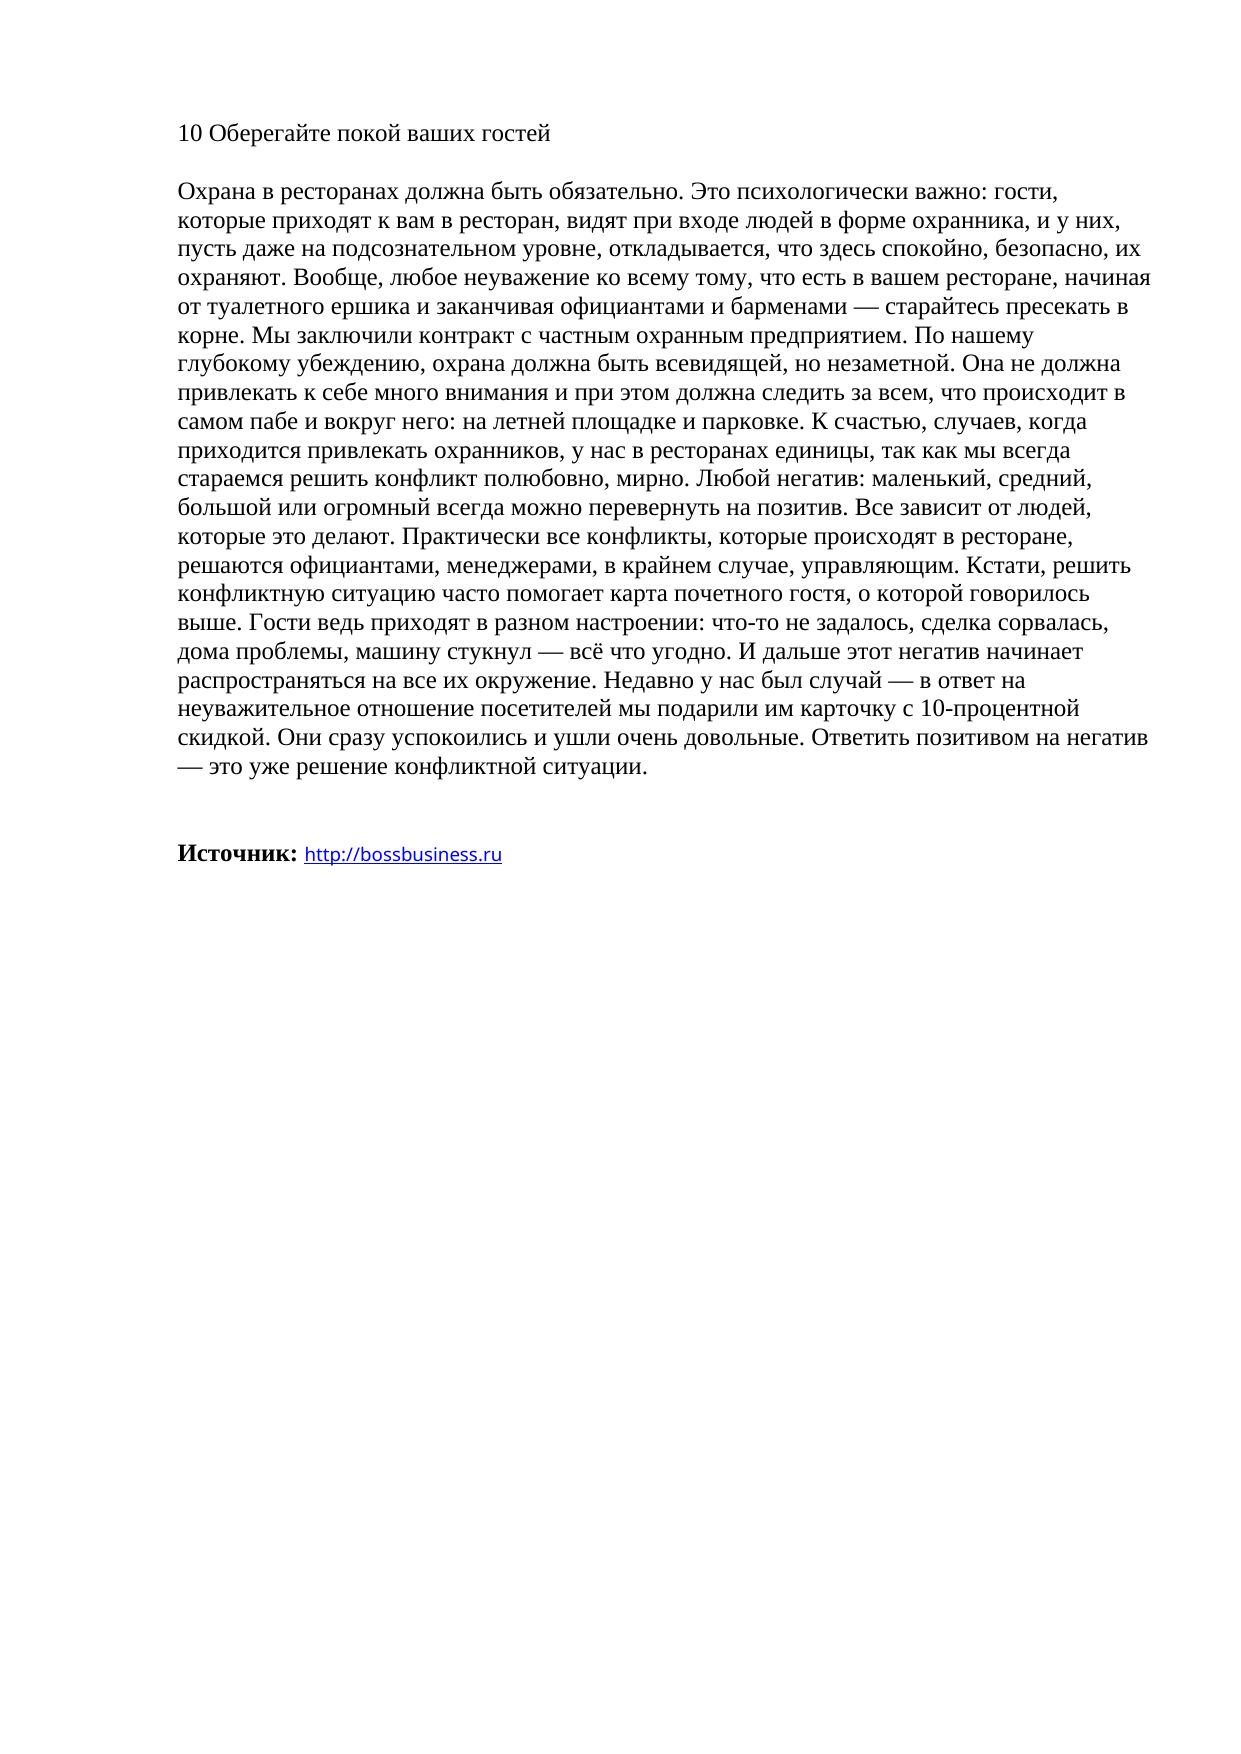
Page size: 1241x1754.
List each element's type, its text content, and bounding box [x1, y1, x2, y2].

text 10 Оберегайте покой ваших гостей [177, 118, 1152, 147]
text Охрана в ресторанах должна быть обязательно. Это психологически важно: гости, которые приходят к вам в ресторан, видят при входе людей в форме охранника, и у них, пусть даже на подсознательном уровне, откладывается, что здесь спокойно, безопасно, их охраняют. Вообще, любое неуважение ко всему тому, что есть в вашем ресторане, начиная от туалетного ершика и заканчивая официантами и барменами — старайтесь пресекать в корне. Мы заключили контракт с частным охранным предприятием. По нашему глубокому убеждению, охрана должна быть всевидящей, но незаметной. Она не должна привлекать к себе много внимания и при этом должна следить за всем, что происходит в самом пабе и вокруг него: на летней площадке и парковке. К счастью, случаев, когда приходится привлекать охранников, у нас в ресторанах единицы, так как мы всегда стараемся решить конфликт полюбовно, мирно. Любой негатив: маленький, средний, большой или огромный всегда можно перевернуть на позитив. Все зависит от людей, которые это делают. Практически все конфликты, которые происходят в ресторане, решаются официантами, менеджерами, в крайнем случае, управляющим. Кстати, решить конфликтную ситуацию часто помогает карта почетного гостя, о которой говорилось выше. Гости ведь приходят в разном настроении: что-то не задалось, сделка сорвалась, дома проблемы, машину стукнул — всё что угодно. И дальше этот негатив начинает распространяться на все их окружение. Недавно у нас был случай — в ответ на неуважительное отношение посетителей мы подарили им карточку с 10-процентной скидкой. Они сразу успокоились и ушли очень довольные. Ответить позитивом на негатив — это уже решение конфликтной ситуации. [177, 176, 1152, 780]
text Источник: http://bossbusiness.ru [177, 805, 1152, 867]
